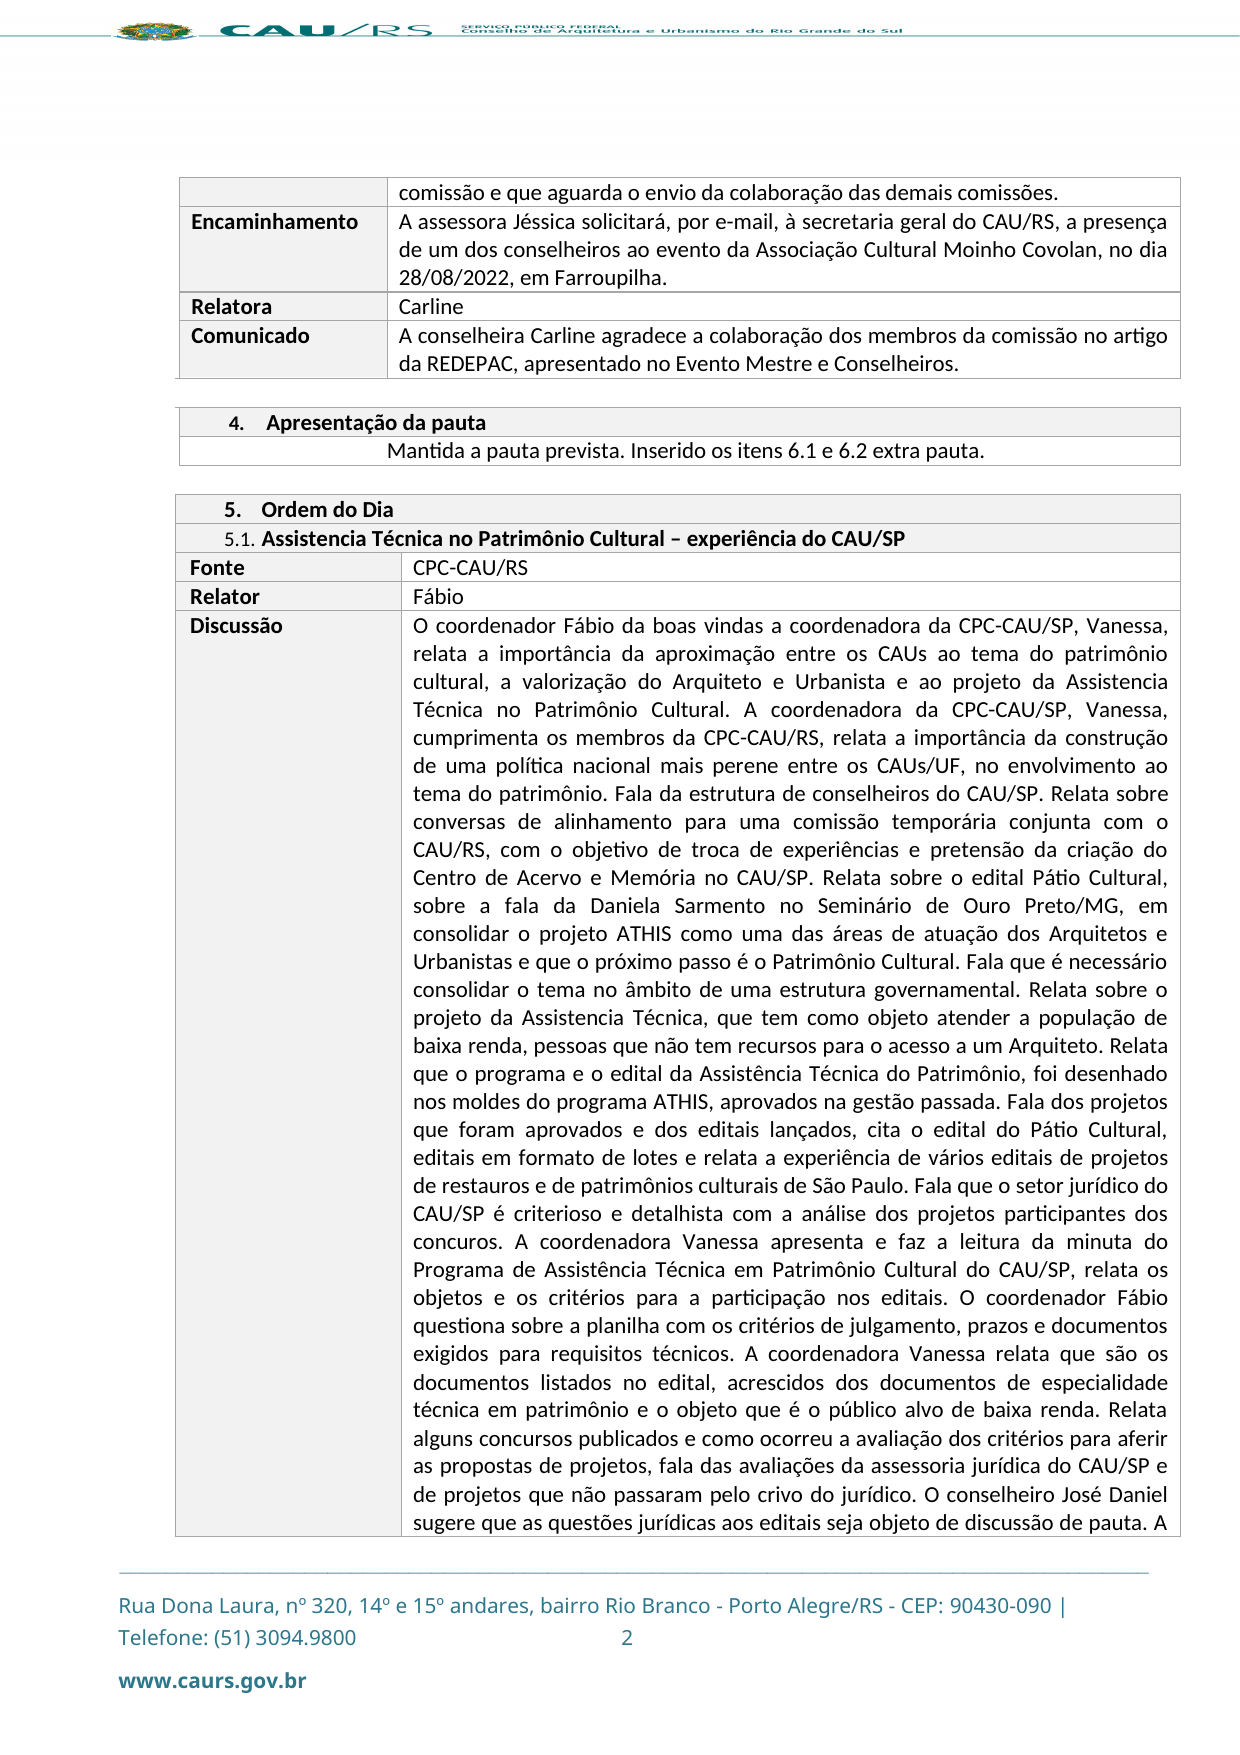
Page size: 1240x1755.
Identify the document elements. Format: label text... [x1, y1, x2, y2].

table_cell Mantida a pauta prevista. Inserido os itens 6.1 e 6.2 extra pauta. [180, 437, 1180, 465]
table_cell [175, 436, 179, 465]
table_cell Carline [388, 293, 1180, 320]
table_cell Relatora [180, 293, 387, 320]
table_cell Relator [176, 582, 401, 610]
table_cell Fábio [402, 582, 1180, 610]
table_cell comissão e que aguarda o envio da colaboração das demais comissões. [388, 178, 1180, 206]
table_cell Discussão [176, 611, 401, 1536]
table_cell Comunicado [180, 321, 387, 377]
table_cell O coordenador Fábio da boas vindas a coordenadora da CPC-CAU/SP, Vanessa, relata a importância da aproximação entre os CAUs ao tema do patrimônio cultural, a valorização do Arquiteto e Urbanista e ao projeto da Assistencia Técnica no Patrimônio Cultural. A coordenadora da CPC-CAU/SP, Vanessa, cumprimenta os membros da CPC-CAU/RS, relata a importância da construção de uma política nacional mais perene entre os CAUs/UF, no envolvimento ao tema do patrimônio. Fala da estrutura de conselheiros do CAU/SP. Relata sobre conversas de alinhamento para uma comissão temporária conjunta com o CAU/RS, com o objetivo de troca de experiências e pretensão da criação do Centro de Acervo e Memória no CAU/SP. Relata sobre o edital Pátio Cultural, sobre a fala da Daniela Sarmento no Seminário de Ouro Preto/MG, em consolidar o projeto ATHIS como uma das áreas de atuação dos Arquitetos e Urbanistas e que o próximo passo é o Patrimônio Cultural. Fala que é necessário consolidar o tema no âmbito de uma estrutura governamental. Relata sobre o projeto da Assistencia Técnica, que tem como objeto atender a população de baixa renda, pessoas que não tem recursos para o acesso a um Arquiteto. Relata que o programa e o edital da Assistência Técnica do Patrimônio, foi desenhado nos moldes do programa ATHIS, aprovados na gestão passada. Fala dos projetos que foram aprovados e dos editais lançados, cita o edital do Pátio Cultural, editais em formato de lotes e relata a experiência de vários editais de projetos de restauros e de patrimônios culturais de São Paulo. Fala que o setor jurídico do CAU/SP é criterioso e detalhista com a análise dos projetos participantes dos concuros. A coordenadora Vanessa apresenta e faz a leitura da minuta do Programa de Assistência Técnica em Patrimônio Cultural do CAU/SP, relata os objetos e os critérios para a participação nos editais. O coordenador Fábio questiona sobre a planilha com os critérios de julgamento, prazos e documentos exigidos para requisitos técnicos. A coordenadora Vanessa relata que são os documentos listados no edital, acrescidos dos documentos de especialidade técnica em patrimônio e o objeto que é o público alvo de baixa renda. Relata alguns concursos publicados e como ocorreu a avaliação dos critérios para aferir as propostas de projetos, fala das avaliações da assessoria jurídica do CAU/SP e de projetos que não passaram pelo crivo do jurídico. O conselheiro José Daniel sugere que as questões jurídicas aos editais seja objeto de discussão de pauta. A [402, 611, 1180, 1536]
table_cell Encaminhamento [180, 207, 387, 291]
table_cell [175, 291, 179, 320]
table_cell [175, 206, 179, 291]
table_cell A conselheira Carline agradece a colaboração dos membros da comissão no artigo da REDEPAC, apresentado no Evento Mestre e Conselheiros. [388, 321, 1180, 377]
table_cell Fonte [176, 553, 401, 581]
table_cell [175, 177, 179, 206]
table_header Ordem do Dia [176, 495, 1180, 523]
table_cell [175, 408, 179, 436]
table_cell CPC-CAU/RS [402, 553, 1180, 581]
table_cell [175, 320, 179, 377]
table_cell Assistencia Técnica no Patrimônio Cultural – experiência do CAU/SP [176, 524, 1180, 552]
table_cell A assessora Jéssica solicitará, por e-mail, à secretaria geral do CAU/RS, a presença de um dos conselheiros ao evento da Associação Cultural Moinho Covolan, no dia 28/08/2022, em Farroupilha. [388, 207, 1180, 291]
table_cell [175, 379, 1181, 407]
table_cell [180, 178, 387, 206]
table_cell Apresentação da pauta [180, 408, 1180, 436]
